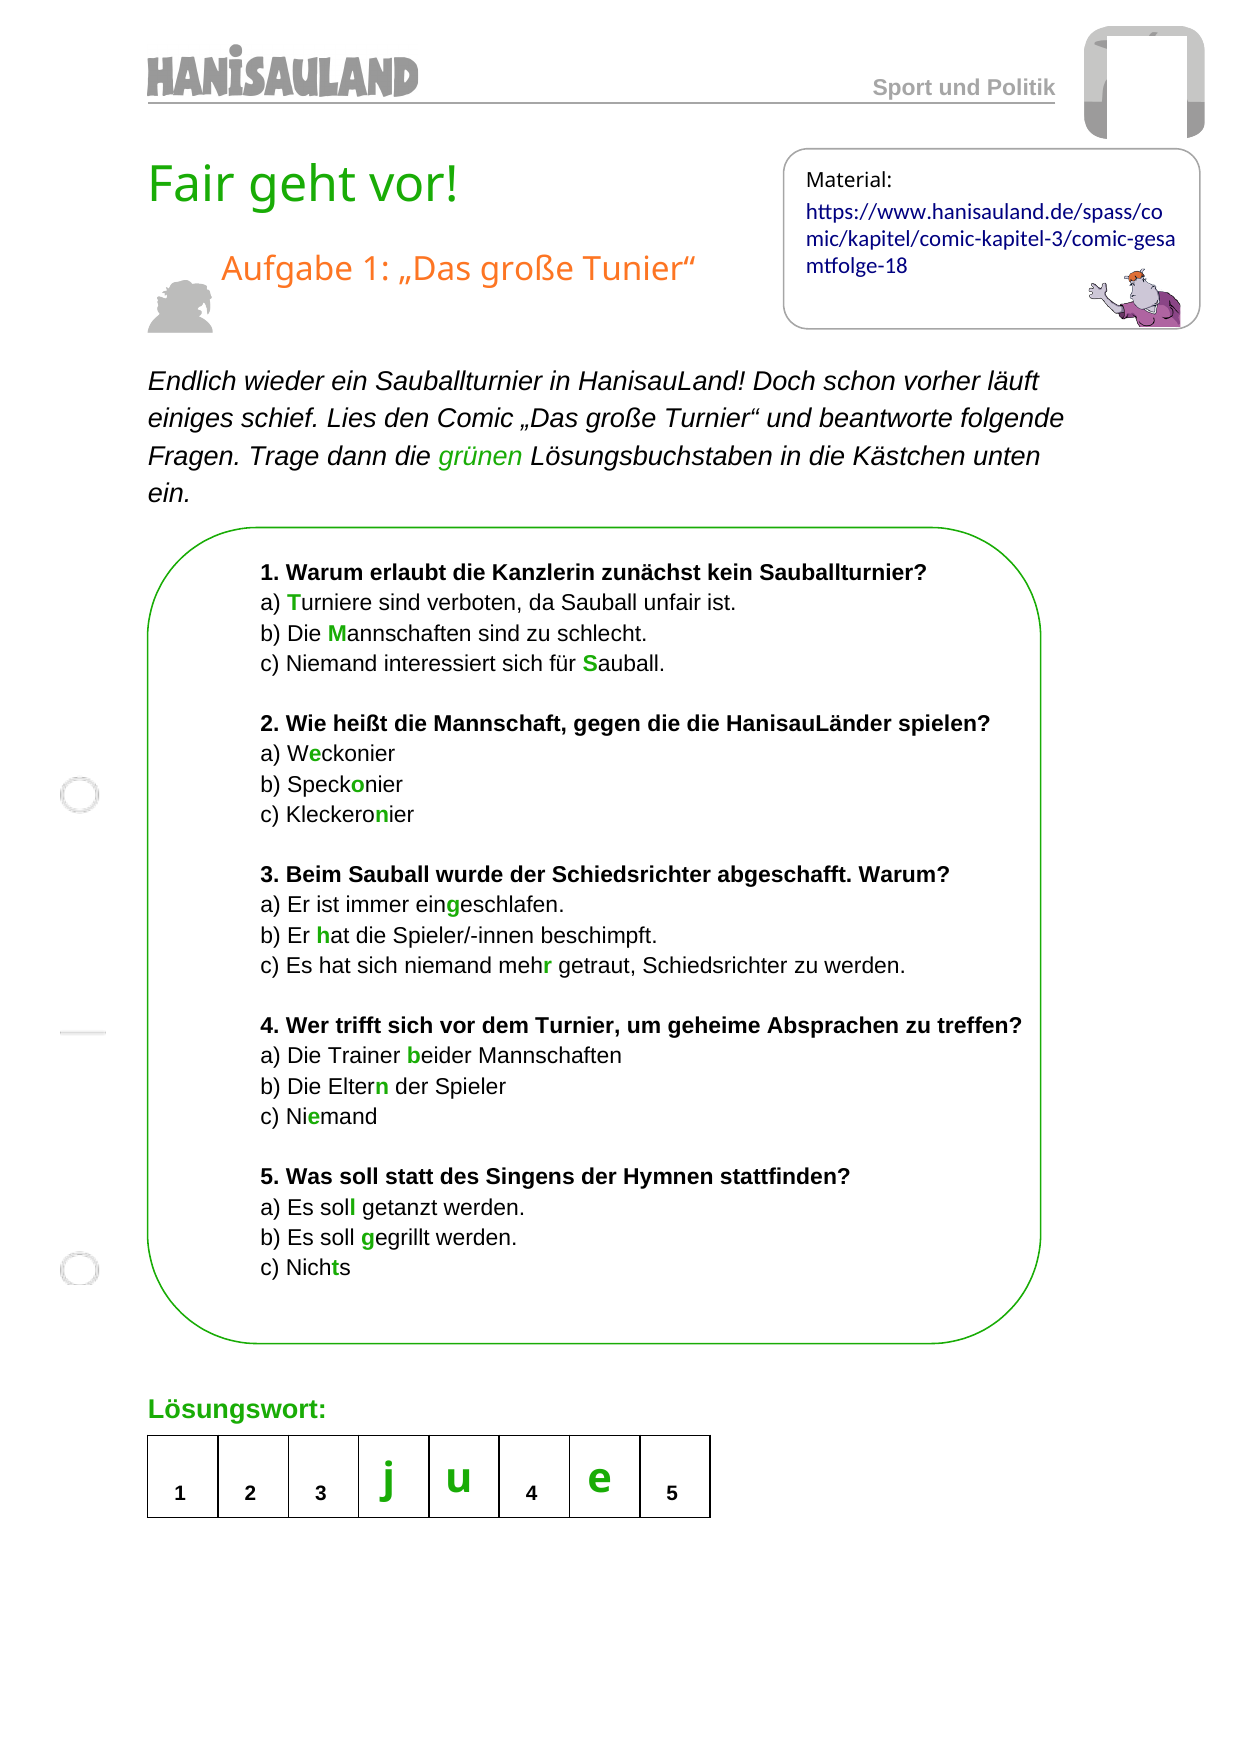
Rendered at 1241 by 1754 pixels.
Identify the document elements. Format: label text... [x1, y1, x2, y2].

text b) Es soll gegrillt werden. [260, 1224, 1039, 1250]
text 2. Wie heißt die Mannschaft, gegen die die HanisauLänder spielen? [260, 710, 1039, 736]
text [1042, 952, 1093, 978]
text c) Es hat sich niemand mehr getraut, Schiedsrichter zu werden. [260, 952, 1039, 978]
text 1. Warum erlaubt die Kanzlerin zunächst kein Sauballturnier? [260, 559, 1026, 585]
text b) Die Mannschaften sind zu schlecht. [260, 619, 1039, 646]
text a) Die Trainer beider Mannschaften [260, 1042, 1039, 1069]
table_header u [430, 1436, 498, 1517]
text [1042, 861, 1093, 887]
text [1041, 619, 1093, 646]
text c) Nichts [260, 1254, 1037, 1280]
text [1010, 559, 1093, 585]
text a) Es soll getanzt werden. [260, 1193, 1039, 1220]
text 5. Was soll statt des Singens der Hymnen stattfinden? [260, 1163, 1039, 1189]
text [1042, 891, 1093, 918]
text Endlich wieder ein Sauballturnier in HanisauLand! Doch schon vorher läuft einiges schief. Lies den Comic „Das große Turnier“ und beantworte folgende Fragen. Trage dann die grünen Lösungsbuchstaben in die Kästchen unten ein. [148, 360, 1093, 510]
text b) Die Eltern der Spieler [260, 1073, 1039, 1099]
text [1042, 740, 1093, 767]
subtitle Fair geht vor! [148, 148, 800, 216]
subtitle Fair geht vor! [785, 150, 1093, 216]
text Lösungswort: [148, 1393, 1093, 1424]
text a) Weckonier [260, 740, 1039, 767]
text [1042, 1042, 1093, 1069]
table_header e [570, 1436, 639, 1517]
text [1042, 801, 1093, 827]
text b) Speckonier [260, 771, 1039, 797]
table_header 2 [219, 1436, 288, 1517]
table_header 3 [289, 1436, 358, 1517]
text 3. Beim Sauball wurde der Schiedsrichter abgeschafft. Warum? [260, 861, 1039, 887]
text a) Er ist immer eingeschlafen. [260, 891, 1039, 918]
text 4. Wer trifft sich vor dem Turnier, um geheime Absprachen zu treffen? [260, 1012, 1039, 1038]
text [1042, 1163, 1093, 1189]
text a) Turniere sind verboten, da Sauball unfair ist. [260, 589, 1037, 616]
text [1041, 1224, 1093, 1250]
text Aufgabe 1: „Das große Tunier“ [148, 244, 1093, 360]
text [1031, 589, 1093, 616]
text c) Niemand interessiert sich für Sauball. [260, 650, 1039, 676]
text [1042, 710, 1093, 736]
text [1032, 1254, 1093, 1280]
text b) Er hat die Spieler/-innen beschimpft. [260, 922, 1039, 948]
text c) Kleckeronier [260, 801, 1039, 827]
text [1042, 1193, 1093, 1220]
table_header j [359, 1436, 428, 1517]
text [1042, 771, 1093, 797]
text [1042, 1073, 1093, 1099]
text c) Niemand [260, 1103, 1039, 1129]
table_header 4 [500, 1436, 569, 1517]
text [1042, 1103, 1093, 1129]
table_header 1 [148, 1436, 217, 1517]
text [1042, 922, 1093, 948]
text [1042, 650, 1093, 676]
table_header 5 [641, 1436, 709, 1517]
